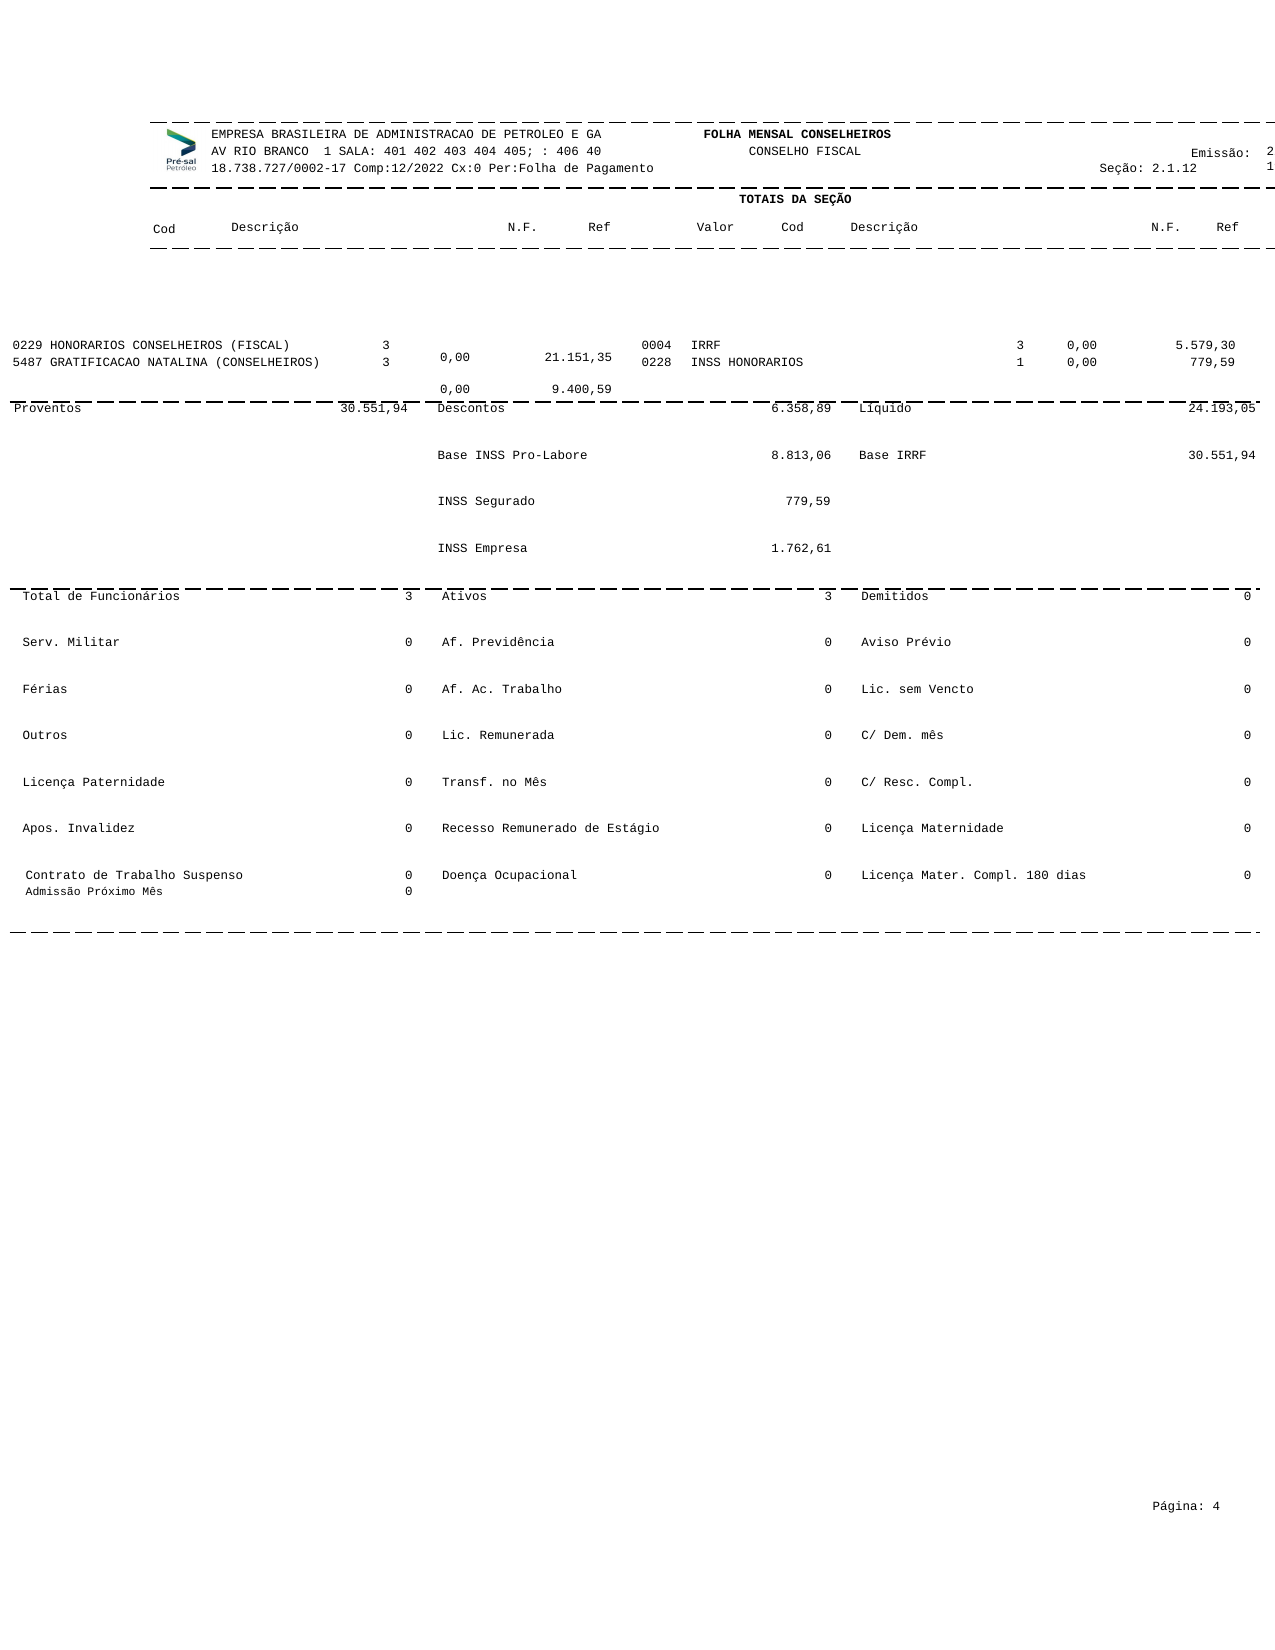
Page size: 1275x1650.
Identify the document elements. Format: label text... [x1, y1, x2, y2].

table_cell 1.762,61 [691, 542, 859, 588]
table_cell Proventos [10, 401, 340, 449]
table_cell [340, 495, 437, 542]
table_cell Descrição N.F. Ref [211, 187, 697, 248]
table_cell [691, 885, 859, 932]
table_cell 0 [691, 729, 859, 776]
table_cell Doença Ocupacional [438, 869, 691, 885]
table_cell Licença Paternidade [10, 776, 340, 822]
table_cell [1175, 885, 1259, 932]
table_header 3 3 [340, 339, 437, 401]
table_cell 24.193,05 [1175, 401, 1259, 449]
table_cell Descontos [438, 401, 641, 449]
table_cell Lic. sem Vencto [859, 683, 1016, 729]
table_cell [1016, 683, 1067, 729]
table_cell Demitidos [859, 588, 1016, 636]
table_cell N.F. Ref [1099, 187, 1266, 248]
table_cell [1067, 588, 1175, 636]
table_cell [1175, 542, 1259, 588]
table_cell [1016, 822, 1067, 869]
table_cell Recesso Remunerado de Estágio [438, 822, 691, 869]
table_cell [10, 449, 340, 495]
table_cell [641, 776, 691, 822]
table_cell 779,59 [691, 495, 859, 542]
table_cell [1067, 542, 1175, 588]
table_cell [1067, 495, 1175, 542]
table_cell 30.551,94 [1175, 449, 1259, 495]
table_cell 0 [691, 776, 859, 822]
table_cell [1067, 822, 1175, 869]
table_header [859, 339, 1016, 401]
table_cell C/ Dem. mês [859, 729, 1016, 776]
table_cell [641, 729, 691, 776]
table_cell [859, 542, 1016, 588]
table_cell Contrato de Trabalho Suspenso [10, 869, 340, 885]
table_cell Af. Ac. Trabalho [438, 683, 641, 729]
table_cell Total de Funcionários [10, 588, 340, 636]
table_cell 0 [340, 683, 437, 729]
table_header FOLHA MENSAL CONSELHEIROS CONSELHO FISCAL [697, 122, 1099, 187]
table_cell 0 [340, 729, 437, 776]
table_cell [1016, 636, 1067, 683]
table_cell [1016, 401, 1067, 449]
table_cell [1016, 729, 1067, 776]
table_cell Base IRRF [859, 449, 1016, 495]
table_cell 0 [1175, 776, 1259, 822]
table_cell [641, 542, 691, 588]
table_cell 0 [1175, 869, 1259, 885]
table_cell C/ Resc. Compl. [859, 776, 1016, 822]
table_cell 0 [1175, 636, 1259, 683]
table_cell [641, 495, 691, 542]
table_cell [10, 542, 340, 588]
table_cell [859, 885, 1175, 932]
table_cell 0 [1175, 588, 1259, 636]
table_cell [859, 495, 1016, 542]
table_header 0,00 21.151,35 0,00 9.400,59 [438, 339, 641, 401]
table_cell [1067, 776, 1175, 822]
table_cell Férias [10, 683, 340, 729]
table_cell 0 [1175, 729, 1259, 776]
table_cell TOTAIS DA SEÇÃO Valor Cod Descrição [697, 187, 1099, 248]
table_cell [1067, 636, 1175, 683]
table_cell 0 [1175, 822, 1259, 869]
table_cell INSS Empresa [438, 542, 641, 588]
table_cell Lic. Remunerada [438, 729, 641, 776]
table_cell 0 [340, 869, 437, 885]
table_cell [641, 588, 691, 636]
table_cell 8.813,06 [691, 449, 859, 495]
table_cell [1016, 776, 1067, 822]
table_cell [1016, 542, 1067, 588]
table_cell Af. Previdência [438, 636, 641, 683]
table_cell [641, 449, 691, 495]
table_cell 3 [340, 588, 437, 636]
table_cell 0 [340, 822, 437, 869]
table_cell INSS Segurado [438, 495, 641, 542]
table_cell 3 [691, 588, 859, 636]
table_cell 0 [691, 822, 859, 869]
table_cell [10, 495, 340, 542]
table_cell Licença Maternidade [859, 822, 1016, 869]
table_cell 0 [691, 869, 859, 885]
table_cell [1016, 449, 1067, 495]
table_cell Base INSS Pro-Labore [438, 449, 641, 495]
table_cell [1175, 495, 1259, 542]
table_cell Ativos [438, 588, 641, 636]
table_cell [641, 683, 691, 729]
table_cell Serv. Militar [10, 636, 340, 683]
table_cell Licença Mater. Compl. 180 dias [859, 869, 1175, 885]
table_cell [1016, 495, 1067, 542]
table_cell [641, 401, 691, 449]
table_header EMPRESA BRASILEIRA DE ADMINISTRACAO DE PETROLEO E GA AV RIO BRANCO 1 SALA: 401 402 403 404 405; : 406 40 18.738.727/0002-17 Comp:12/2022 Cx:0 Per:Folha de Pagamento [211, 122, 697, 187]
table_header 0004 0228 [641, 339, 691, 401]
table_header Emissão: Seção: 2.1.12 [1099, 122, 1266, 187]
table_cell [1067, 401, 1175, 449]
table_cell [340, 449, 437, 495]
table_header IRRF INSS HONORARIOS [691, 339, 859, 401]
table_header 3 1 [1016, 339, 1067, 401]
table_header 0,00 0,00 [1067, 339, 1175, 401]
table_cell Líquido [859, 401, 1016, 449]
table_cell [641, 636, 691, 683]
table_cell [1067, 683, 1175, 729]
table_cell Valor [1266, 189, 1275, 248]
table_cell [340, 542, 437, 588]
table_cell Admissão Próximo Mês [10, 885, 340, 932]
table_header [150, 122, 211, 187]
table_cell [1067, 449, 1175, 495]
table_cell Aviso Prévio [859, 636, 1016, 683]
table_cell [1067, 729, 1175, 776]
table_cell 0 [340, 776, 437, 822]
table_cell 6.358,89 [691, 401, 859, 449]
table_cell Cod [150, 187, 211, 248]
table_cell 0 [691, 636, 859, 683]
table_cell 0 [1175, 683, 1259, 729]
table_cell [1016, 588, 1067, 636]
table_cell 0 [691, 683, 859, 729]
table_cell 30.551,94 [340, 401, 437, 449]
table_cell Transf. no Mês [438, 776, 641, 822]
table_cell Outros [10, 729, 340, 776]
table_cell 0 [340, 636, 437, 683]
table_cell 0 [340, 885, 437, 932]
table_cell [438, 885, 691, 932]
table_cell Apos. Invalidez [10, 822, 340, 869]
table_header 5.579,30 779,59 [1175, 339, 1259, 401]
table_header 0229 HONORARIOS CONSELHEIROS (FISCAL) 5487 GRATIFICACAO NATALINA (CONSELHEIROS) [10, 339, 340, 401]
